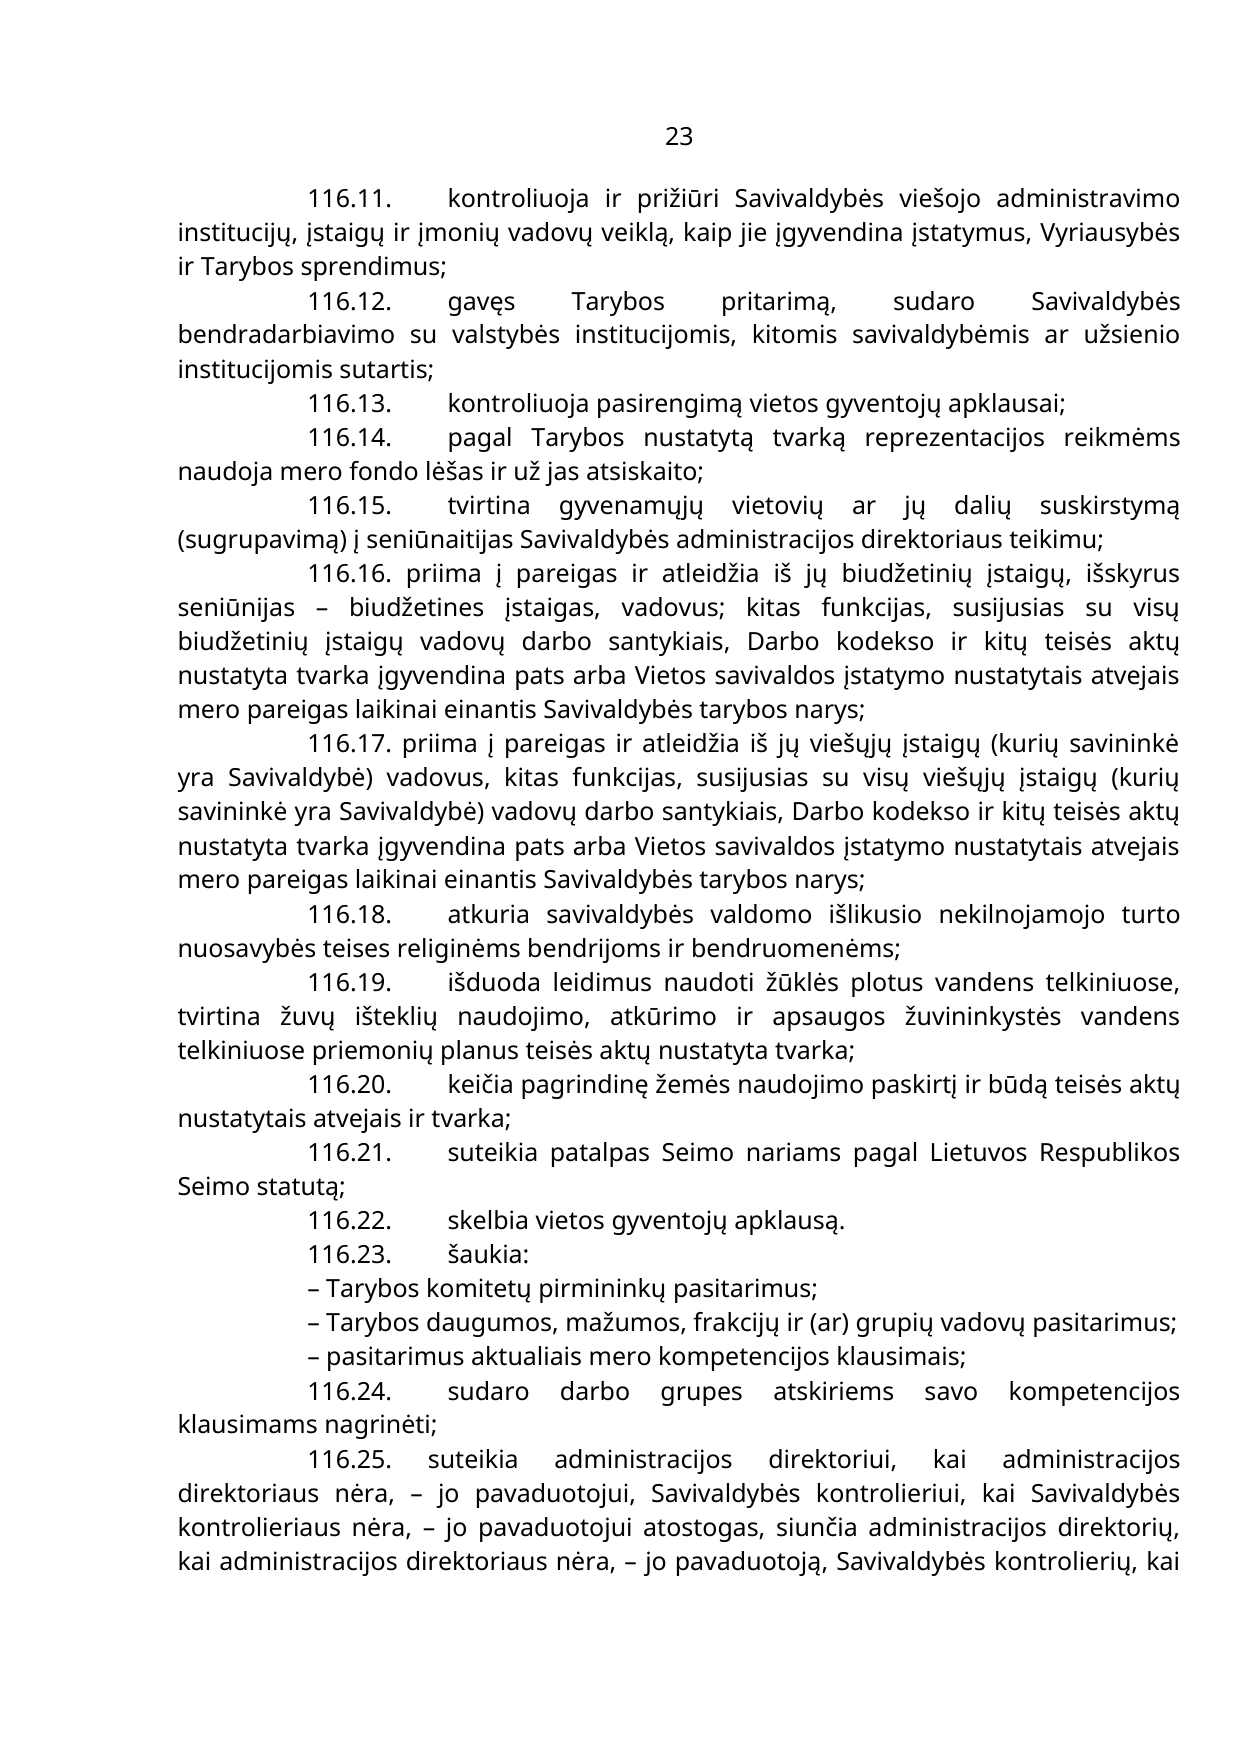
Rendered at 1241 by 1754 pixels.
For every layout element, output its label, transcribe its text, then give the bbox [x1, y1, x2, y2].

text 116.11. kontroliuoja ir prižiūri Savivaldybės viešojo administravimo institucijų, įstaigų ir įmonių vadovų veiklą, kaip jie įgyvendina įstatymus, Vyriausybės ir Tarybos sprendimus; [177, 181, 1181, 283]
text 116.14. pagal Tarybos nustatytą tvarką reprezentacijos reikmėms naudoja mero fondo lėšas ir už jas atsiskaito; [177, 419, 1181, 487]
text 116.19. išduoda leidimus naudoti žūklės plotus vandens telkiniuose, tvirtina žuvų išteklių naudojimo, atkūrimo ir apsaugos žuvininkystės vandens telkiniuose priemonių planus teisės aktų nustatyta tvarka; [177, 964, 1181, 1067]
text – pasitarimus aktualiais mero kompetencijos klausimais; [177, 1339, 1181, 1373]
text 116.25. suteikia administracijos direktoriui, kai administracijos direktoriaus nėra, – jo pavaduotojui, Savivaldybės kontrolieriui, kai Savivaldybės kontrolieriaus nėra, – jo pavaduotojui atostogas, siunčia administracijos direktorių, kai administracijos direktoriaus nėra, – jo pavaduotoją, Savivaldybės kontrolierių, kai [177, 1441, 1181, 1577]
text – Tarybos daugumos, mažumos, frakcijų ir (ar) grupių vadovų pasitarimus; [177, 1305, 1181, 1339]
text 116.15. tvirtina gyvenamųjų vietovių ar jų dalių suskirstymą (sugrupavimą) į seniūnaitijas Savivaldybės administracijos direktoriaus teikimu; [177, 487, 1181, 556]
text – Tarybos komitetų pirmininkų pasitarimus; [177, 1271, 1181, 1305]
text 116.12. gavęs Tarybos pritarimą, sudaro Savivaldybės bendradarbiavimo su valstybės institucijomis, kitomis savivaldybėmis ar užsienio institucijomis sutartis; [177, 283, 1181, 385]
text 116.23. šaukia: [177, 1237, 1181, 1271]
text 116.16. priima į pareigas ir atleidžia iš jų biudžetinių įstaigų, išskyrus seniūnijas – biudžetines įstaigas, vadovus; kitas funkcijas, susijusias su visų biudžetinių įstaigų vadovų darbo santykiais, Darbo kodekso ir kitų teisės aktų nustatyta tvarka įgyvendina pats arba Vietos savivaldos įstatymo nustatytais atvejais mero pareigas laikinai einantis Savivaldybės tarybos narys; [177, 556, 1181, 726]
text 116.18. atkuria savivaldybės valdomo išlikusio nekilnojamojo turto nuosavybės teises religinėms bendrijoms ir bendruomenėms; [177, 896, 1181, 964]
text 116.20. keičia pagrindinę žemės naudojimo paskirtį ir būdą teisės aktų nustatytais atvejais ir tvarka; [177, 1067, 1181, 1135]
text 116.17. priima į pareigas ir atleidžia iš jų viešųjų įstaigų (kurių savininkė yra Savivaldybė) vadovus, kitas funkcijas, susijusias su visų viešųjų įstaigų (kurių savininkė yra Savivaldybė) vadovų darbo santykiais, Darbo kodekso ir kitų teisės aktų nustatyta tvarka įgyvendina pats arba Vietos savivaldos įstatymo nustatytais atvejais mero pareigas laikinai einantis Savivaldybės tarybos narys; [177, 726, 1181, 896]
text 116.21. suteikia patalpas Seimo nariams pagal Lietuvos Respublikos Seimo statutą; [177, 1135, 1181, 1203]
text 116.24. sudaro darbo grupes atskiriems savo kompetencijos klausimams nagrinėti; [177, 1373, 1181, 1441]
text 116.13. kontroliuoja pasirengimą vietos gyventojų apklausai; [177, 385, 1181, 419]
text 116.22. skelbia vietos gyventojų apklausą. [177, 1203, 1181, 1237]
